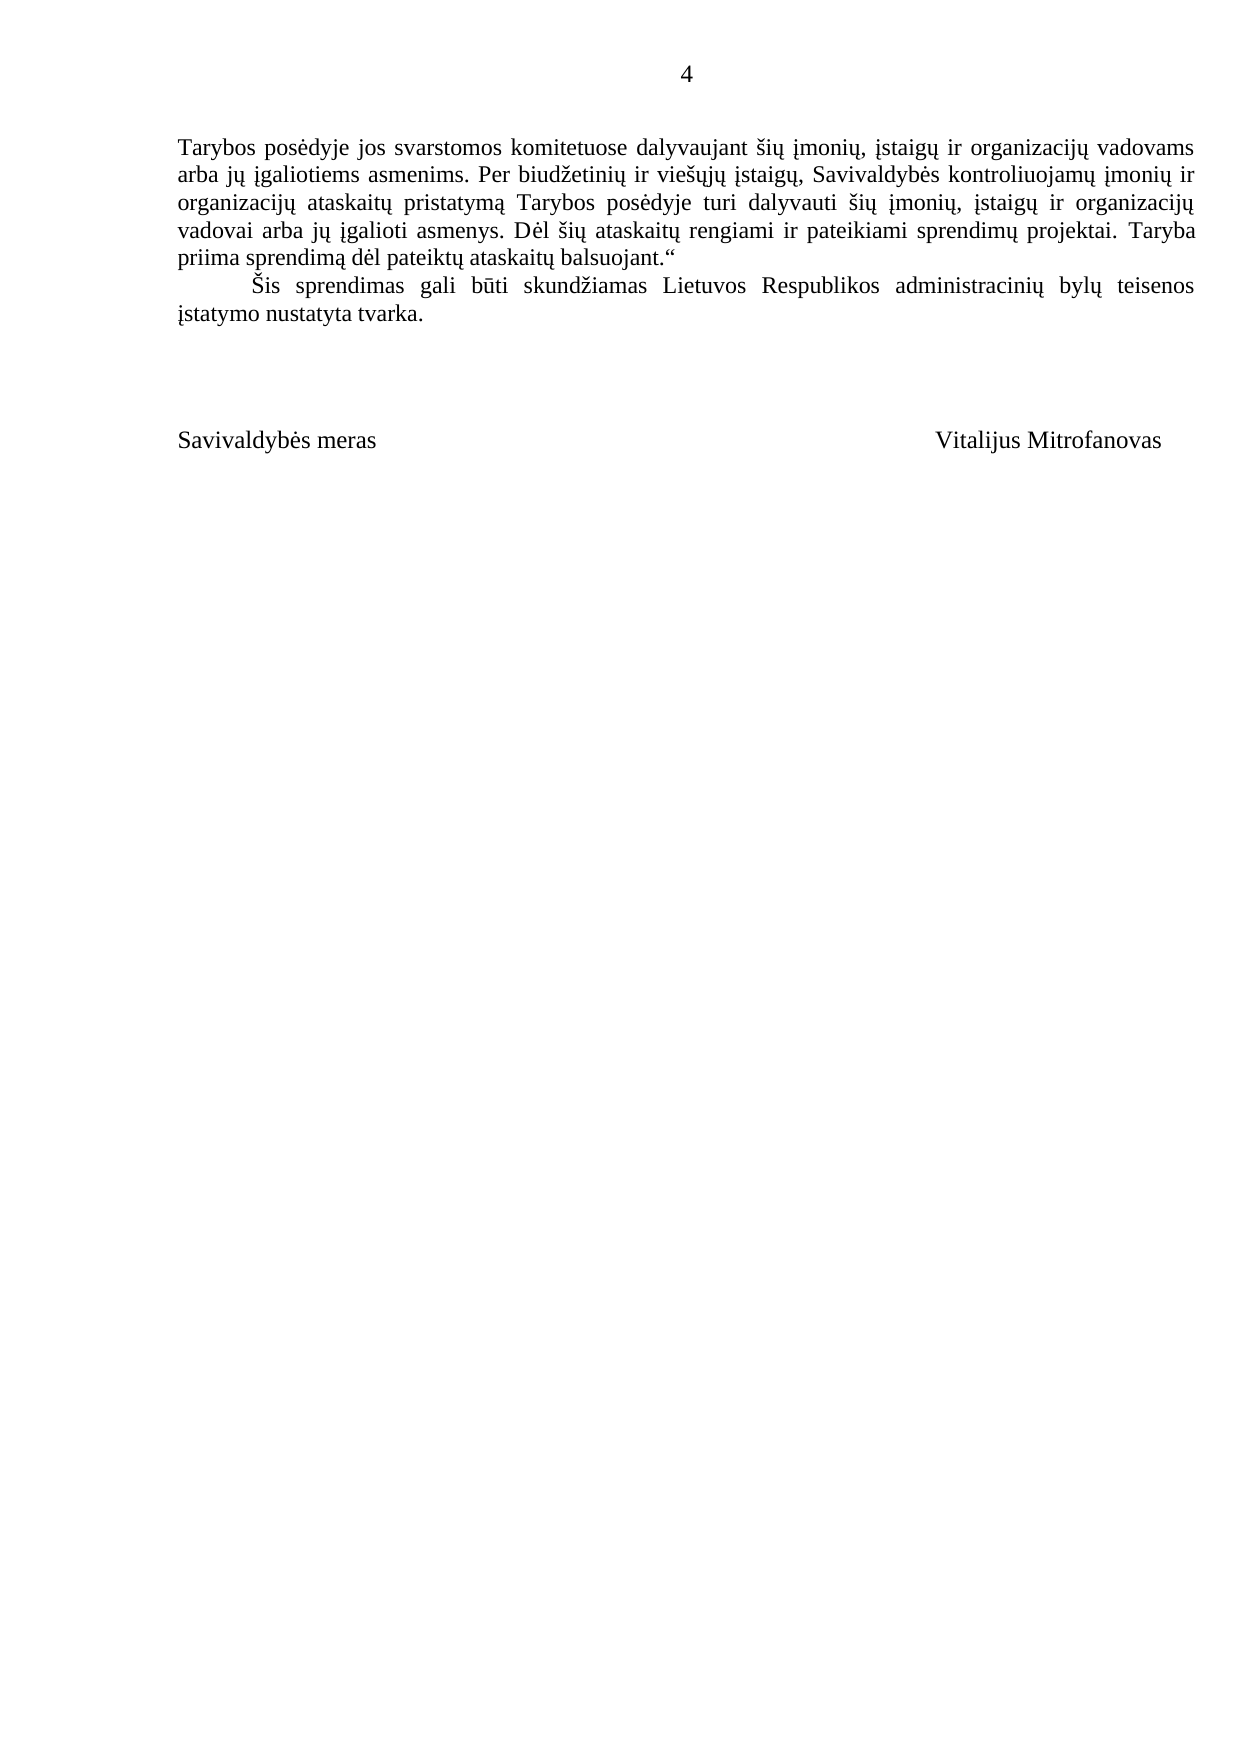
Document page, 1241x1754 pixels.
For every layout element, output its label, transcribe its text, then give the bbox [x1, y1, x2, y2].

text Šis sprendimas gali būti skundžiamas Lietuvos Respublikos administracinių bylų teisenos įstatymo nustatyta tvarka. [177, 271, 1196, 326]
text Tarybos posėdyje jos svarstomos komitetuose dalyvaujant šių įmonių, įstaigų ir organizacijų vadovams arba jų įgaliotiems asmenims. Per biudžetinių ir viešųjų įstaigų, Savivaldybės kontroliuojamų įmonių ir organizacijų ataskaitų pristatymą Tarybos posėdyje turi dalyvauti šių įmonių, įstaigų ir organizacijų vadovai arba jų įgalioti asmenys. Dėl šių ataskaitų rengiami ir pateikiami sprendimų projektai. Taryba priima sprendimą dėl pateiktų ataskaitų balsuojant.“ [177, 133, 1196, 271]
text Savivaldybės meras Vitalijus Mitrofanovas [177, 425, 1196, 454]
